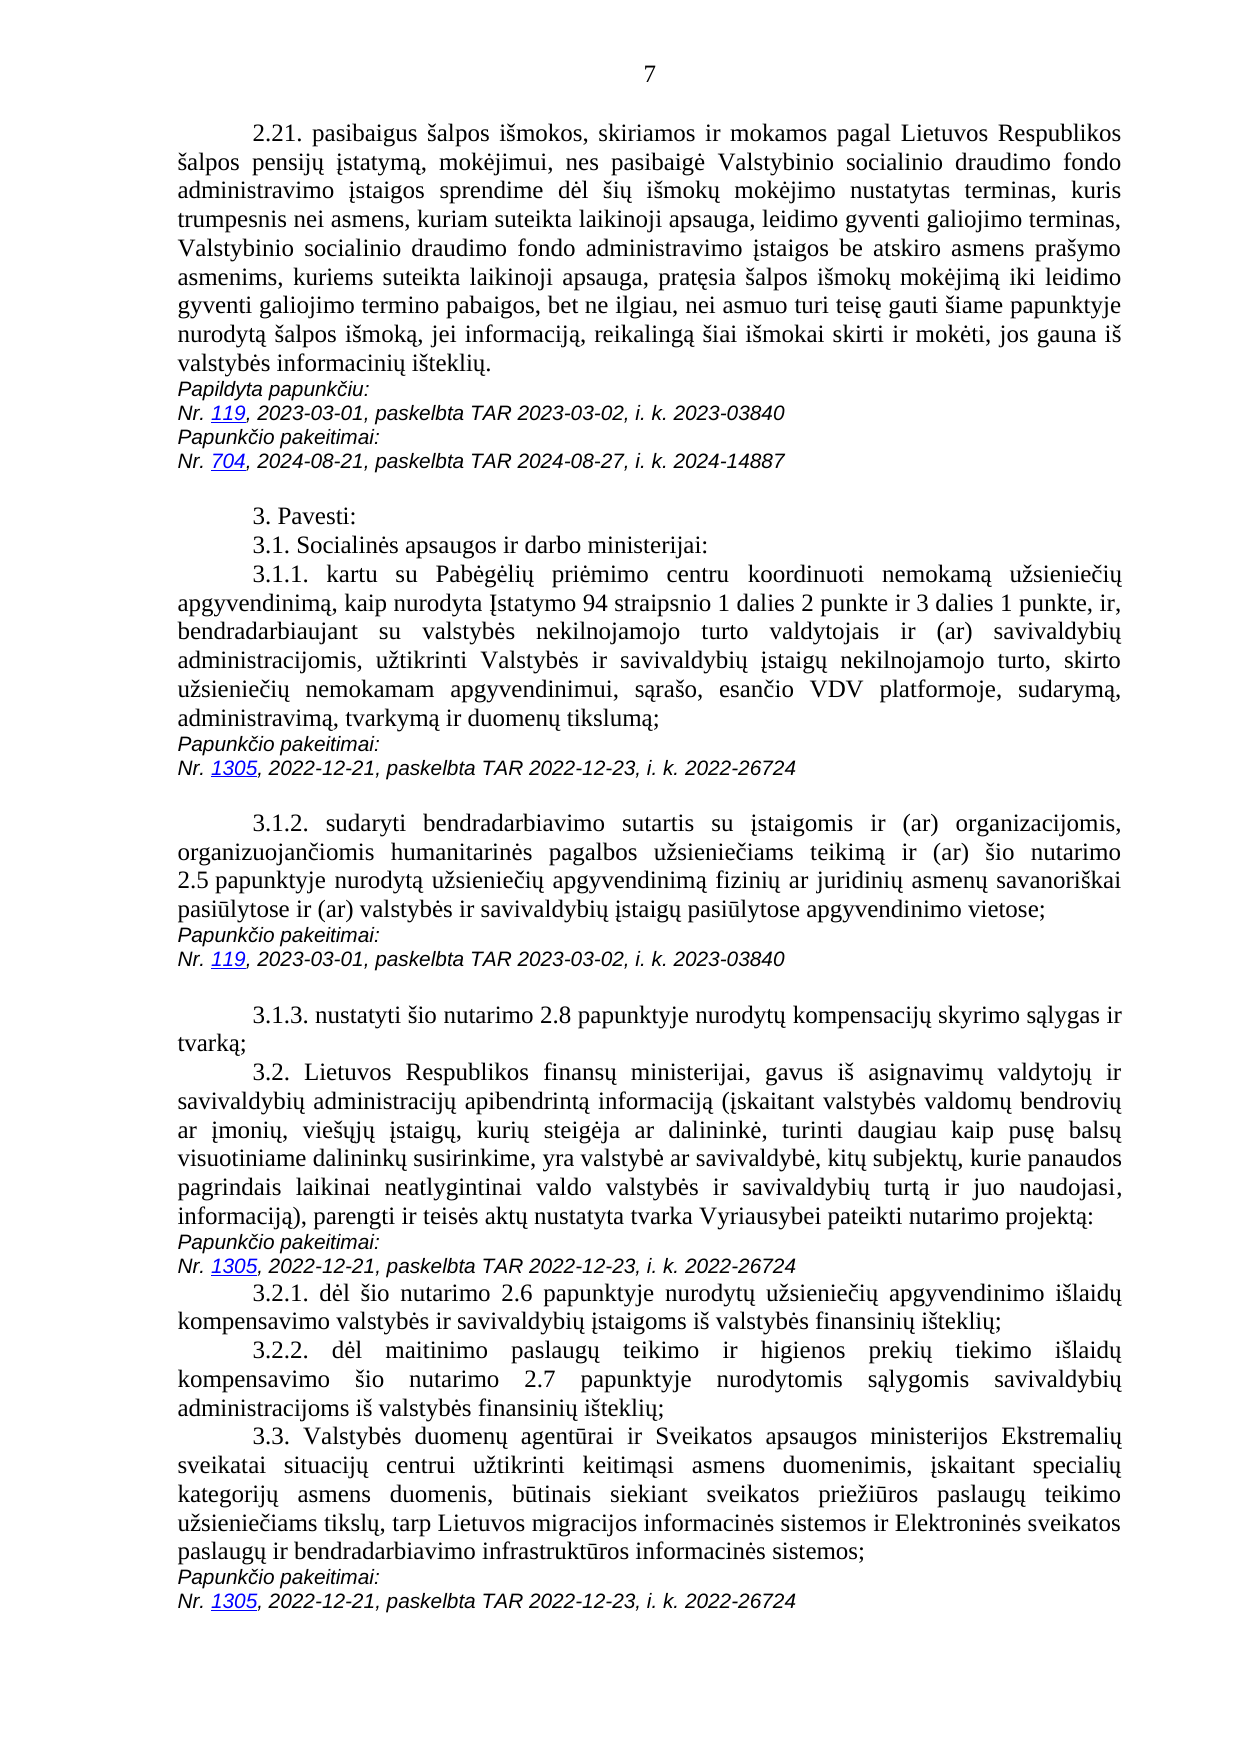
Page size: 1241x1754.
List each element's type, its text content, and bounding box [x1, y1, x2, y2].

text 3. Pavesti: [177, 501, 1122, 530]
text Nr. 119, 2023-03-01, paskelbta TAR 2023-03-02, i. k. 2023-03840 [177, 947, 1122, 971]
text 3.2.2. dėl maitinimo paslaugų teikimo ir higienos prekių tiekimo išlaidų kompensavimo šio nutarimo 2.7 papunktyje nurodytomis sąlygomis savivaldybių administracijoms iš valstybės finansinių išteklių; [177, 1335, 1122, 1421]
text Nr. 1305, 2022-12-21, paskelbta TAR 2022-12-23, i. k. 2022-26724 [177, 755, 1122, 779]
text Papunkčio pakeitimai: [177, 923, 1122, 947]
text 3.1.3. nustatyti šio nutarimo 2.8 papunktyje nurodytų kompensacijų skyrimo sąlygas ir tvarką; [177, 1000, 1122, 1057]
text Nr. 704, 2024-08-21, paskelbta TAR 2024-08-27, i. k. 2024-14887 [177, 449, 1122, 473]
text Nr. 1305, 2022-12-21, paskelbta TAR 2022-12-23, i. k. 2022-26724 [177, 1254, 1122, 1278]
text Papildyta papunkčiu: [177, 377, 1122, 401]
text 3.1. Socialinės apsaugos ir darbo ministerijai: [177, 530, 1122, 559]
text Papunkčio pakeitimai: [177, 425, 1122, 449]
text Papunkčio pakeitimai: [177, 1565, 1122, 1589]
text 2.21. pasibaigus šalpos išmokos, skiriamos ir mokamos pagal Lietuvos Respublikos šalpos pensijų įstatymą, mokėjimui, nes pasibaigė Valstybinio socialinio draudimo fondo administravimo įstaigos sprendime dėl šių išmokų mokėjimo nustatytas terminas, kuris trumpesnis nei asmens, kuriam suteikta laikinoji apsauga, leidimo gyventi galiojimo terminas, Valstybinio socialinio draudimo fondo administravimo įstaigos be atskiro asmens prašymo asmenims, kuriems suteikta laikinoji apsauga, pratęsia šalpos išmokų mokėjimą iki leidimo gyventi galiojimo termino pabaigos, bet ne ilgiau, nei asmuo turi teisę gauti šiame papunktyje nurodytą šalpos išmoką, jei informaciją, reikalingą šiai išmokai skirti ir mokėti, jos gauna iš valstybės informacinių išteklių. [177, 118, 1122, 377]
text Nr. 1305, 2022-12-21, paskelbta TAR 2022-12-23, i. k. 2022-26724 [177, 1589, 1122, 1613]
text Papunkčio pakeitimai: [177, 1230, 1122, 1254]
text 3.1.2. sudaryti bendradarbiavimo sutartis su įstaigomis ir (ar) organizacijomis, organizuojančiomis humanitarinės pagalbos užsieniečiams teikimą ir (ar) šio nutarimo 2.5 papunktyje nurodytą užsieniečių apgyvendinimą fizinių ar juridinių asmenų savanoriškai pasiūlytose ir (ar) valstybės ir savivaldybių įstaigų pasiūlytose apgyvendinimo vietose; [177, 808, 1122, 923]
text 3.1.1. kartu su Pabėgėlių priėmimo centru koordinuoti nemokamą užsieniečių apgyvendinimą, kaip nurodyta Įstatymo 94 straipsnio 1 dalies 2 punkte ir 3 dalies 1 punkte, ir, bendradarbiaujant su valstybės nekilnojamojo turto valdytojais ir (ar) savivaldybių administracijomis, užtikrinti Valstybės ir savivaldybių įstaigų nekilnojamojo turto, skirto užsieniečių nemokamam apgyvendinimui, sąrašo, esančio VDV platformoje, sudarymą, administravimą, tvarkymą ir duomenų tikslumą; [177, 559, 1122, 731]
text 3.2. Lietuvos Respublikos finansų ministerijai, gavus iš asignavimų valdytojų ir savivaldybių administracijų apibendrintą informaciją (įskaitant valstybės valdomų bendrovių ar įmonių, viešųjų įstaigų, kurių steigėja ar dalininkė, turinti daugiau kaip pusę balsų visuotiniame dalininkų susirinkime, yra valstybė ar savivaldybė, kitų subjektų, kurie panaudos pagrindais laikinai neatlygintinai valdo valstybės ir savivaldybių turtą ir juo naudojasi, informaciją), parengti ir teisės aktų nustatyta tvarka Vyriausybei pateikti nutarimo projektą: [177, 1057, 1122, 1230]
text 3.3. Valstybės duomenų agentūrai ir Sveikatos apsaugos ministerijos Ekstremalių sveikatai situacijų centrui užtikrinti keitimąsi asmens duomenimis, įskaitant specialių kategorijų asmens duomenis, būtinais siekiant sveikatos priežiūros paslaugų teikimo užsieniečiams tikslų, tarp Lietuvos migracijos informacinės sistemos ir Elektroninės sveikatos paslaugų ir bendradarbiavimo infrastruktūros informacinės sistemos; [177, 1421, 1122, 1565]
text 3.2.1. dėl šio nutarimo 2.6 papunktyje nurodytų užsieniečių apgyvendinimo išlaidų kompensavimo valstybės ir savivaldybių įstaigoms iš valstybės finansinių išteklių; [177, 1278, 1122, 1335]
text Nr. 119, 2023-03-01, paskelbta TAR 2023-03-02, i. k. 2023-03840 [177, 401, 1122, 425]
text Papunkčio pakeitimai: [177, 731, 1122, 755]
